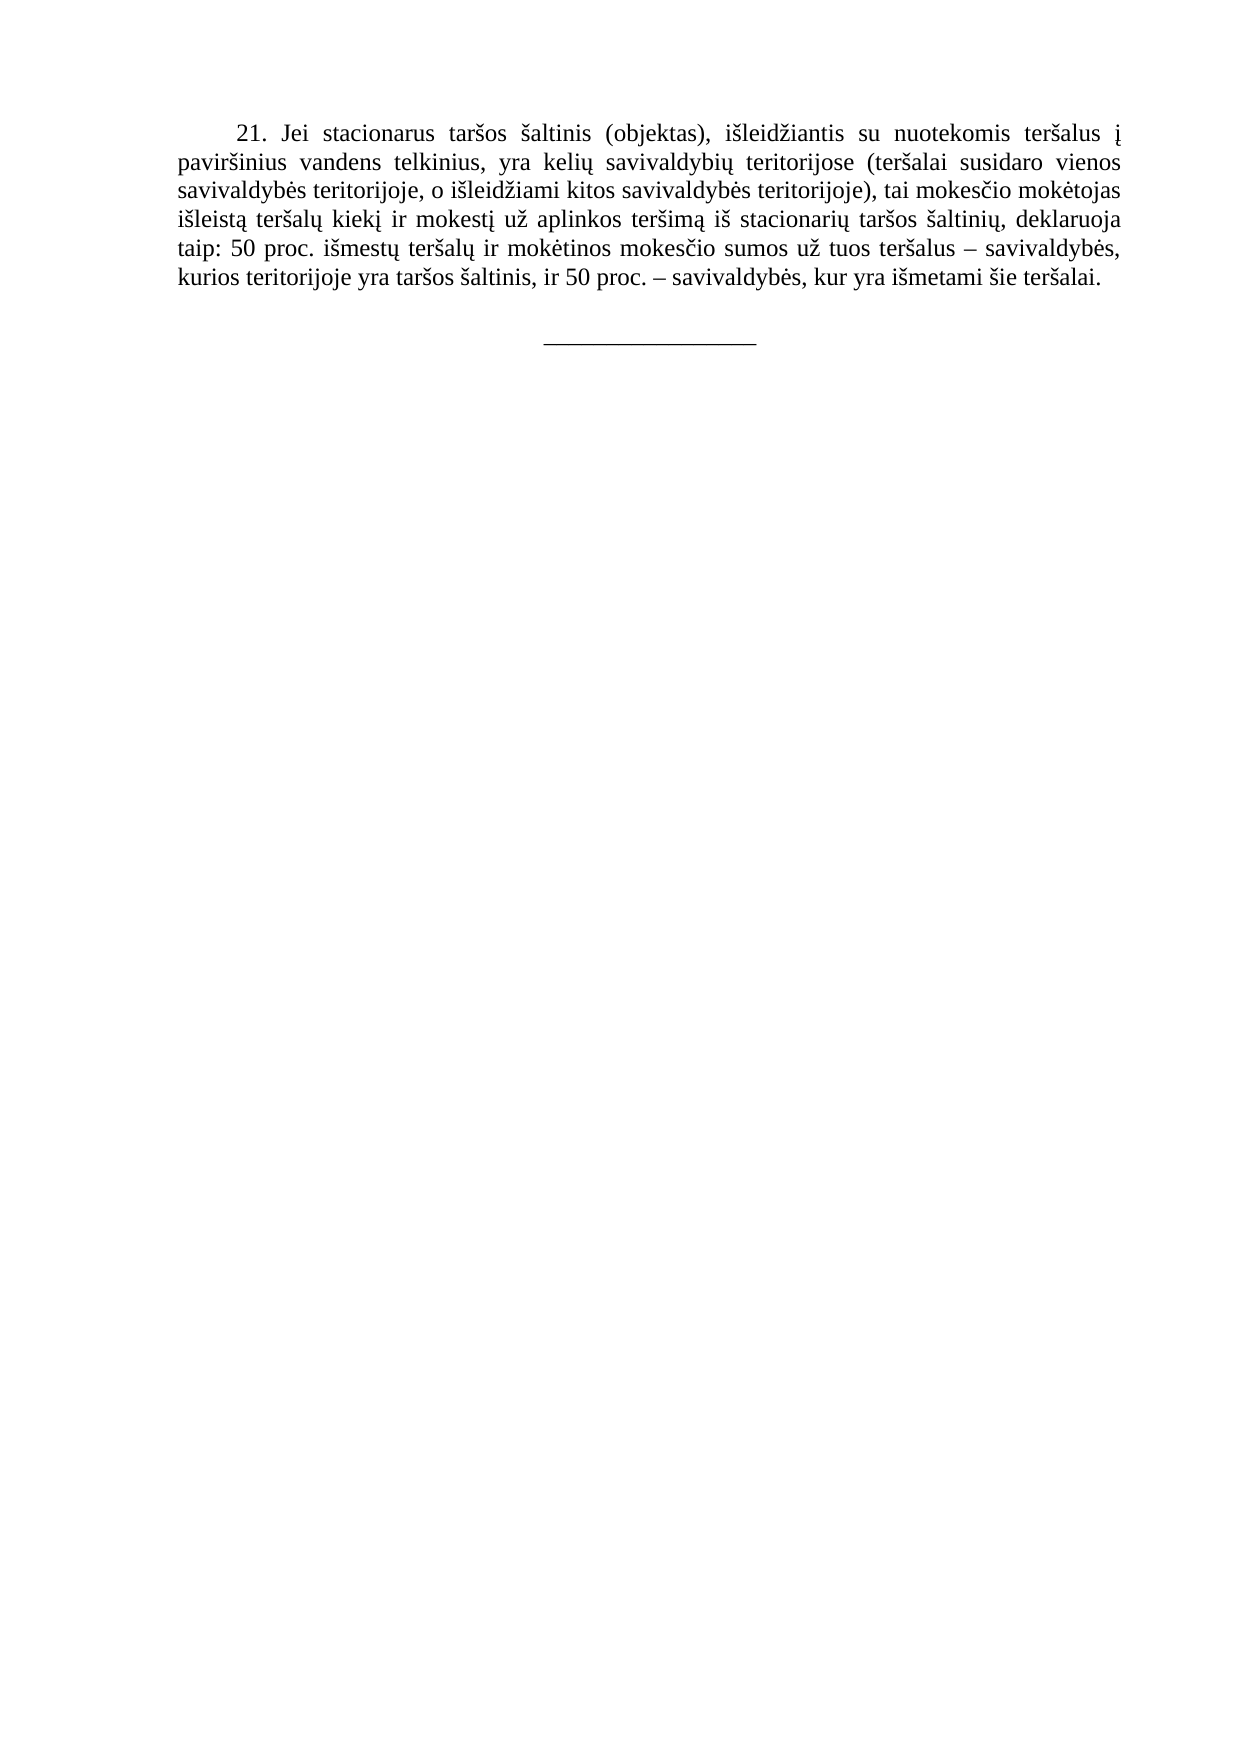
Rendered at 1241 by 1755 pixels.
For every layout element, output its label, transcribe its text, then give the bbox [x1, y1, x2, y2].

text 21. Jei stacionarus taršos šaltinis (objektas), išleidžiantis su nuotekomis teršalus į paviršinius vandens telkinius, yra kelių savivaldybių teritorijose (teršalai susidaro vienos savivaldybės teritorijoje, o išleidžiami kitos savivaldybės teritorijoje), tai mokesčio mokėtojas išleistą teršalų kiekį ir mokestį už aplinkos teršimą iš stacionarių taršos šaltinių, deklaruoja taip: 50 proc. išmestų teršalų ir mokėtinos mokesčio sumos už tuos teršalus – savivaldybės, kurios teritorijoje yra taršos šaltinis, ir 50 proc. – savivaldybės, kur yra išmetami šie teršalai. [177, 118, 1122, 291]
text _________________ [177, 319, 1122, 348]
